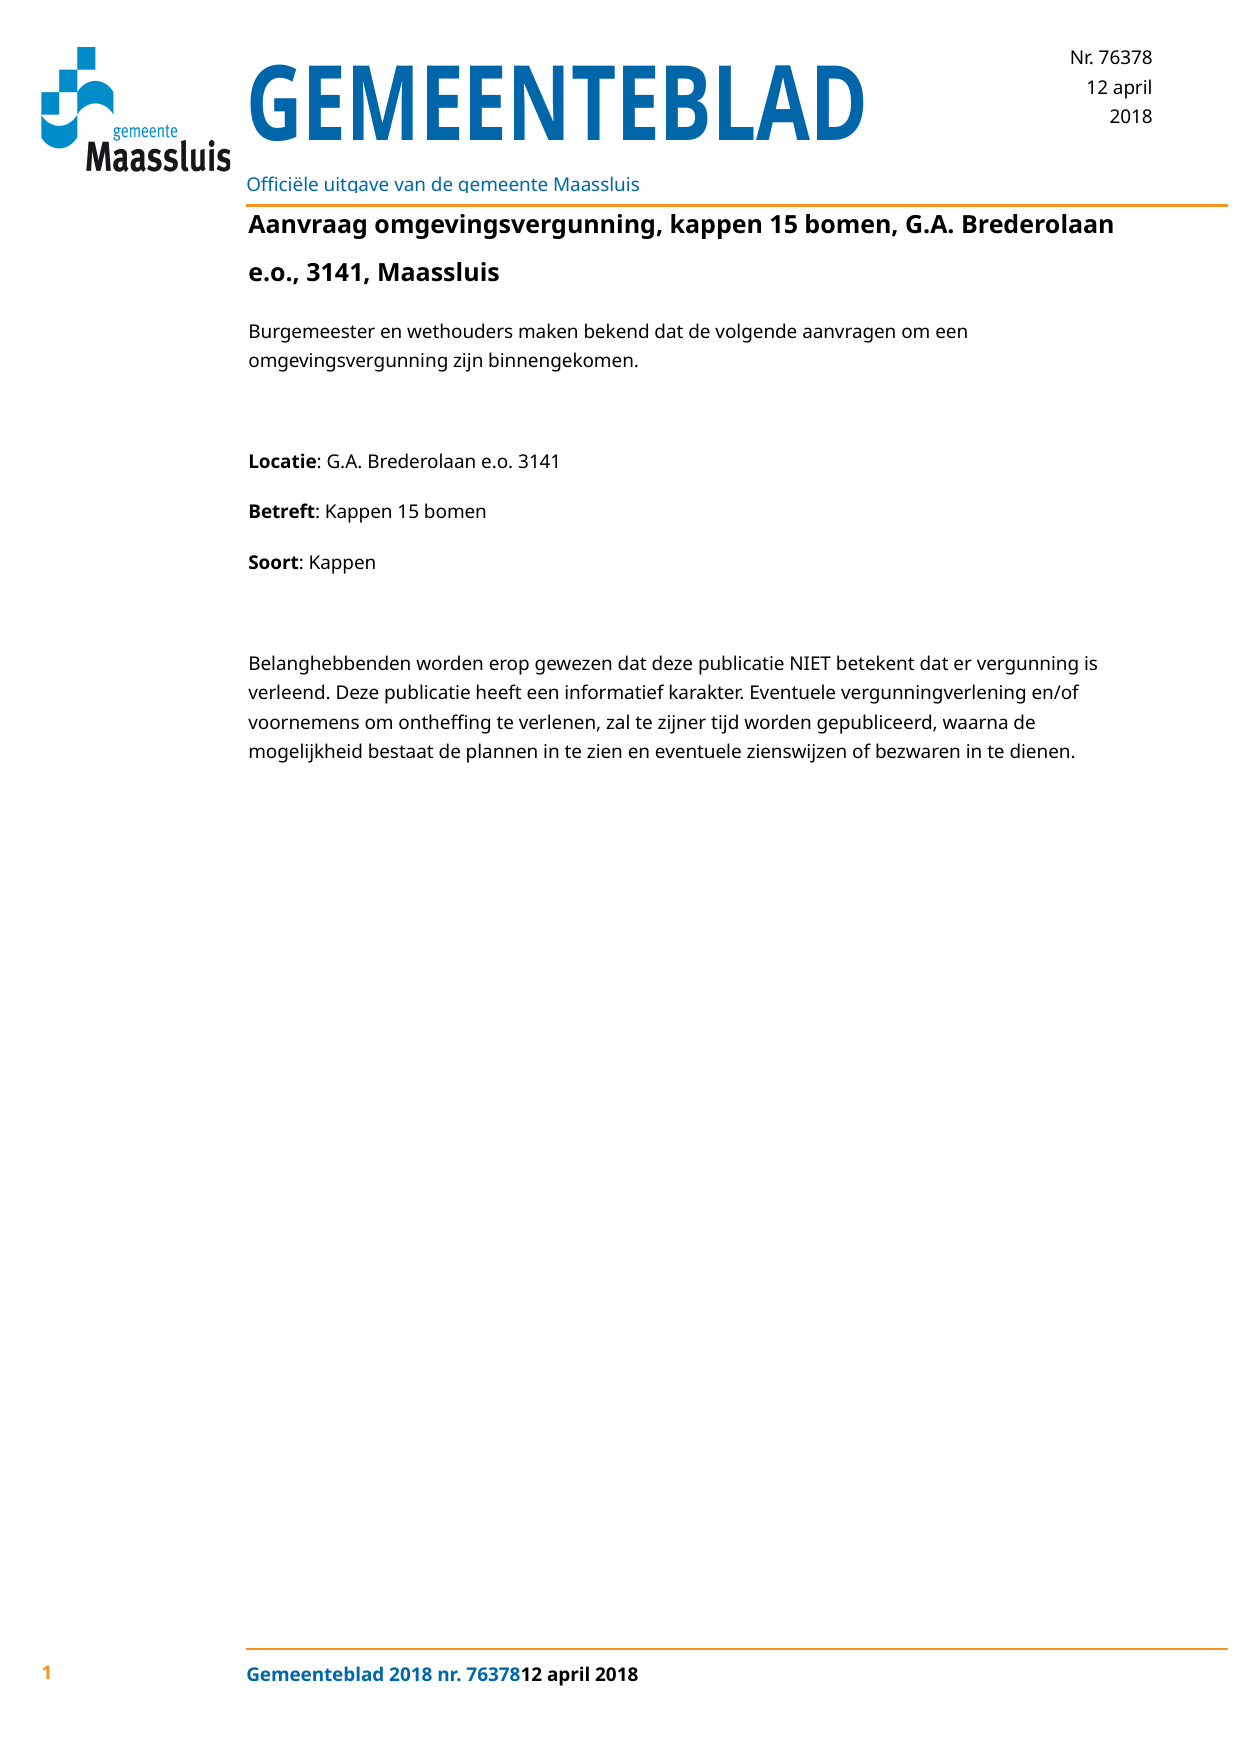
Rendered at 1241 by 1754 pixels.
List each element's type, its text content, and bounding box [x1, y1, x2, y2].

text Burgemeester en wethouders maken bekend dat de volgende aanvragen om een omgevingsvergunning zijn binnengekomen. [248, 318, 1152, 373]
text Aanvraag omgevingsvergunning, kappen 15 bomen, G.A. Brederolaan e.o., 3141, Maassluis [248, 207, 1152, 288]
text Soort: Kappen [248, 549, 1152, 575]
text Locatie: G.A. Brederolaan e.o. 3141 [248, 448, 1152, 474]
picture [41, 47, 77, 92]
text Belanghebbenden worden erop gewezen dat deze publicatie NIET betekent dat er vergunning is verleend. Deze publicatie heeft een informatief karakter. Eventuele vergunningverlening en/of voornemens om ontheffing te verlenen, zal te zijner tijd worden gepubliceerd, waarna de mogelijkheid bestaat de plannen in te zien en eventuele zienswijzen of bezwaren in te dienen. [248, 650, 1152, 764]
text Betreft: Kappen 15 bomen [248, 499, 1152, 524]
picture [41, 47, 231, 172]
